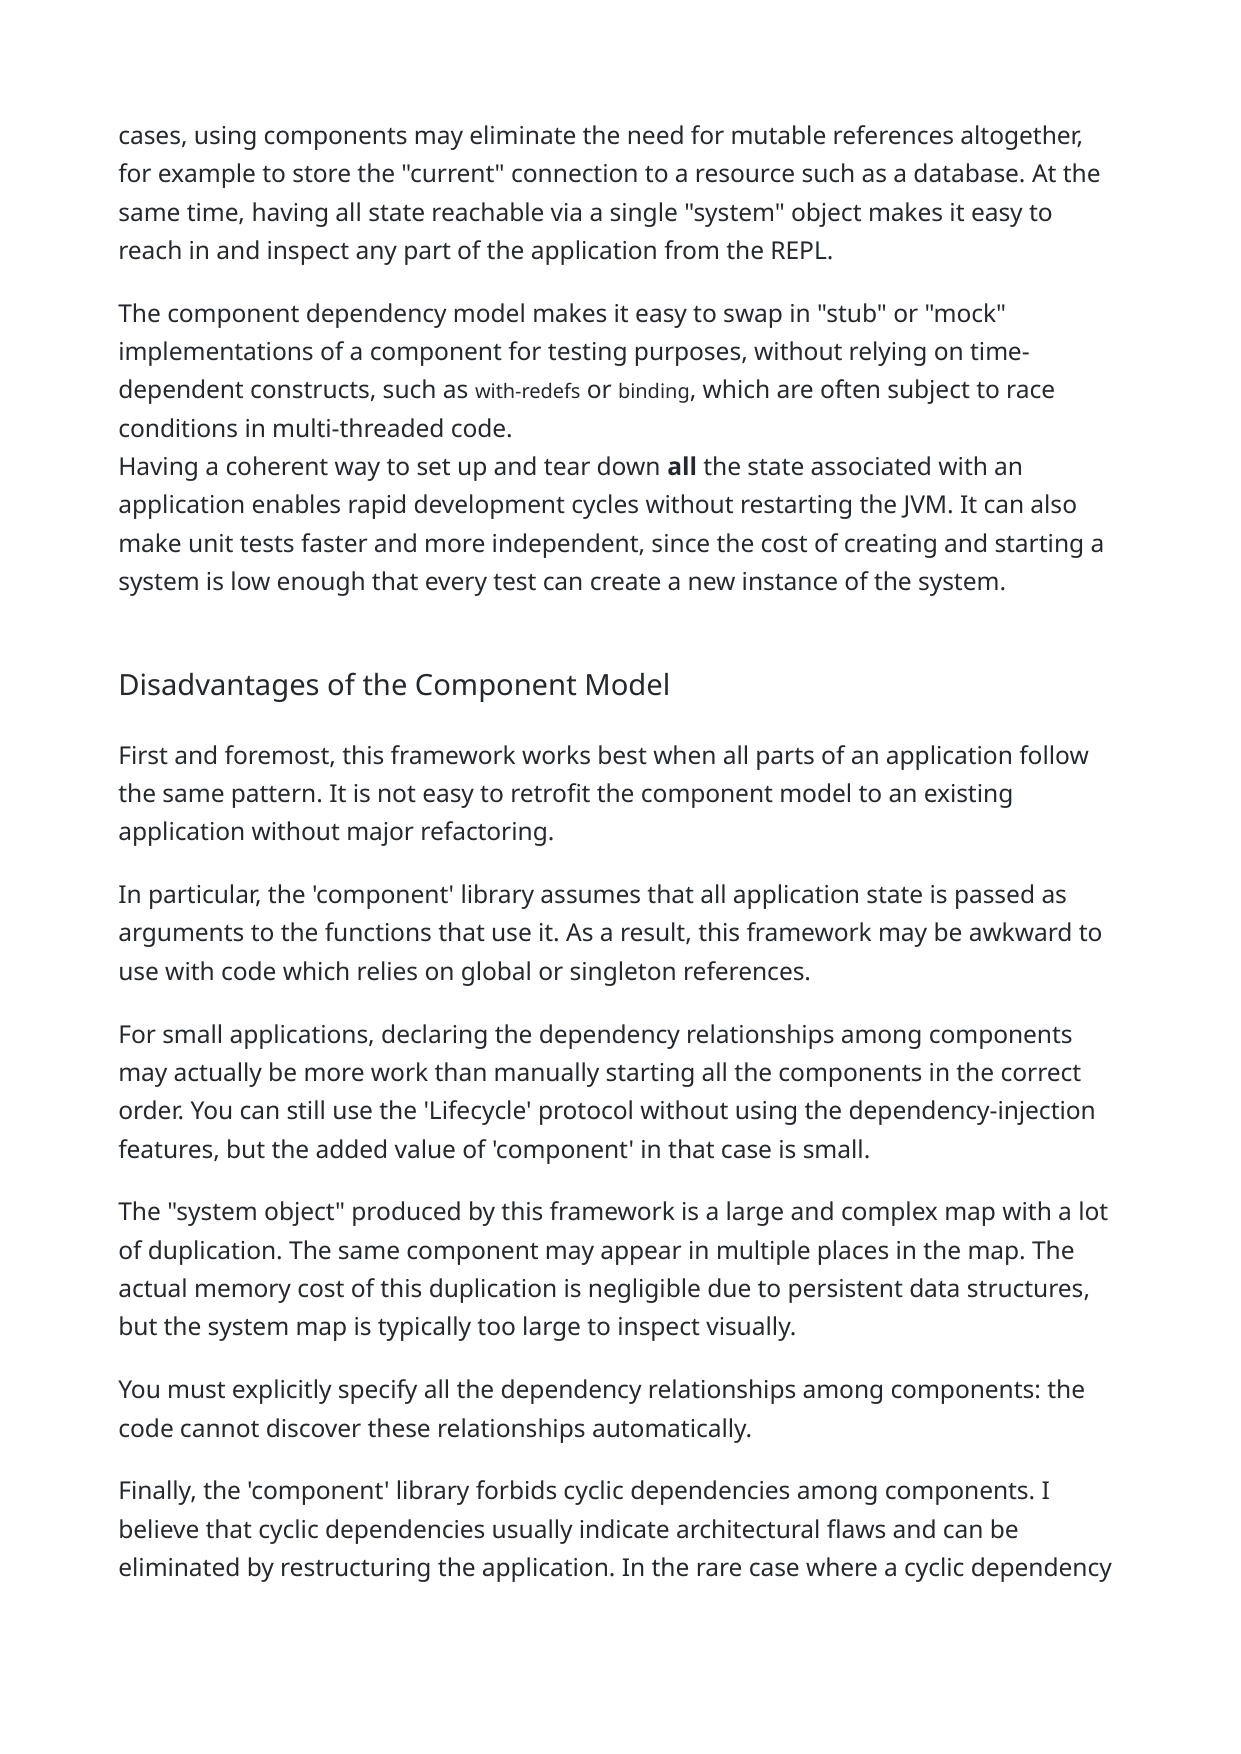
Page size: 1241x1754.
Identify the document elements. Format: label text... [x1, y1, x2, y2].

text The "system object" produced by this framework is a large and complex map with a lot of duplication. The same component may appear in multiple places in the map. The actual memory cost of this duplication is negligible due to persistent data structures, but the system map is typically too large to inspect visually. [118, 1195, 1122, 1343]
text First and foremost, this framework works best when all parts of an application follow the same pattern. It is not easy to retrofit the component model to an existing application without major refactoring. [118, 738, 1122, 848]
text You must explicitly specify all the dependency relationships among components: the code cannot discover these relationships automatically. [118, 1372, 1122, 1444]
text Finally, the 'component' library forbids cyclic dependencies among components. I believe that cyclic dependencies usually indicate architectural flaws and can be eliminated by restructuring the application. In the rare case where a cyclic dependency [118, 1474, 1122, 1584]
text For small applications, declaring the dependency relationships among components may actually be more work than manually starting all the components in the correct order. You can still use the 'Lifecycle' protocol without using the dependency-injection features, but the added value of 'component' in that case is small. [118, 1017, 1122, 1165]
text Having a coherent way to set up and tear down all the state associated with an application enables rapid development cycles without restarting the JVM. It can also make unit tests faster and more independent, since the cost of creating and starting a system is low enough that every test can create a new instance of the system. [118, 449, 1122, 598]
text The component dependency model makes it easy to swap in "stub" or "mock" implementations of a component for testing purposes, without relying on time-dependent constructs, such as with-redefs or binding, which are often subject to race conditions in multi-threaded code. [118, 296, 1122, 444]
text In particular, the 'component' library assumes that all application state is passed as arguments to the functions that use it. As a result, this framework may be awkward to use with code which relies on global or singleton references. [118, 877, 1122, 987]
subtitle Disadvantages of the Component Model [118, 664, 1122, 703]
text cases, using components may eliminate the need for mutable references altogether, for example to store the "current" connection to a resource such as a database. At the same time, having all state reachable via a single "system" object makes it easy to reach in and inspect any part of the application from the REPL. [118, 118, 1122, 266]
